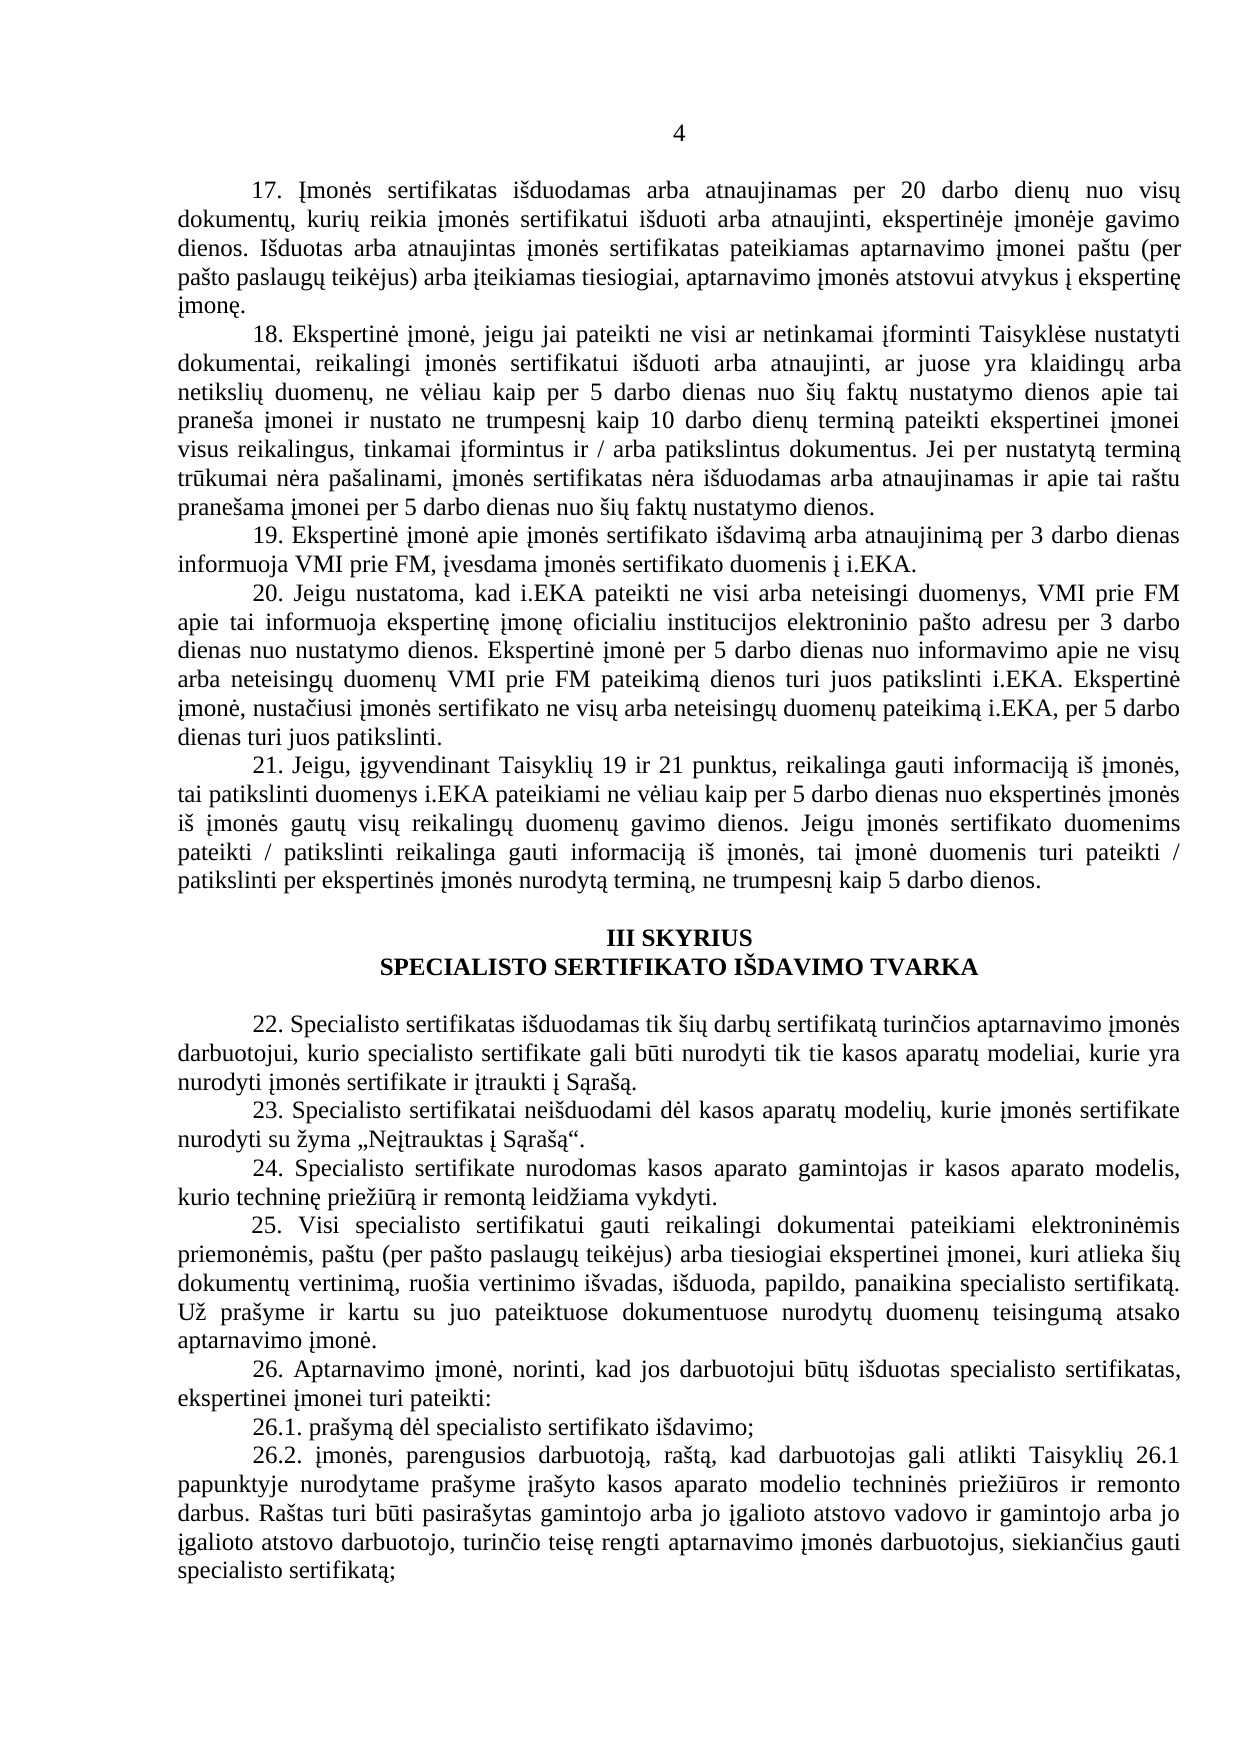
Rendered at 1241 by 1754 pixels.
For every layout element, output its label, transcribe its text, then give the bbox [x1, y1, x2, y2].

text 26.2. įmonės, parengusios darbuotoją, raštą, kad darbuotojas gali atlikti Taisyklių 26.1 papunktyje nurodytame prašyme įrašyto kasos aparato modelio techninės priežiūros ir remonto darbus. Raštas turi būti pasirašytas gamintojo arba jo įgalioto atstovo vadovo ir gamintojo arba jo įgalioto atstovo darbuotojo, turinčio teisę rengti aptarnavimo įmonės darbuotojus, siekiančius gauti specialisto sertifikatą; [177, 1441, 1181, 1584]
text 22. Specialisto sertifikatas išduodamas tik šių darbų sertifikatą turinčios aptarnavimo įmonės darbuotojui, kurio specialisto sertifikate gali būti nurodyti tik tie kasos aparatų modeliai, kurie yra nurodyti įmonės sertifikate ir įtraukti į Sąrašą. [177, 1009, 1181, 1096]
text III SKYRIUS [177, 923, 1181, 952]
text 19. Ekspertinė įmonė apie įmonės sertifikato išdavimą arba atnaujinimą per 3 darbo dienas informuoja VMI prie FM, įvesdama įmonės sertifikato duomenis į i.EKA. [177, 521, 1181, 578]
text 17. Įmonės sertifikatas išduodamas arba atnaujinamas per 20 darbo dienų nuo visų dokumentų, kurių reikia įmonės sertifikatui išduoti arba atnaujinti, ekspertinėje įmonėje gavimo dienos. Išduotas arba atnaujintas įmonės sertifikatas pateikiamas aptarnavimo įmonei paštu (per pašto paslaugų teikėjus) arba įteikiamas tiesiogiai, aptarnavimo įmonės atstovui atvykus į ekspertinę įmonę. [177, 176, 1181, 319]
text 26.1. prašymą dėl specialisto sertifikato išdavimo; [177, 1412, 1181, 1441]
text SPECIALISTO SERTIFIKAto išdavimo TVARKA [177, 952, 1181, 981]
text 20. Jeigu nustatoma, kad i.EKA pateikti ne visi arba neteisingi duomenys, VMI prie FM apie tai informuoja ekspertinę įmonę oficialiu institucijos elektroninio pašto adresu per 3 darbo dienas nuo nustatymo dienos. Ekspertinė įmonė per 5 darbo dienas nuo informavimo apie ne visų arba neteisingų duomenų VMI prie FM pateikimą dienos turi juos patikslinti i.EKA. Ekspertinė įmonė, nustačiusi įmonės sertifikato ne visų arba neteisingų duomenų pateikimą i.EKA, per 5 darbo dienas turi juos patikslinti. [177, 578, 1181, 751]
text 26. Aptarnavimo įmonė, norinti, kad jos darbuotojui būtų išduotas specialisto sertifikatas, ekspertinei įmonei turi pateikti: [177, 1354, 1181, 1412]
text 24. Specialisto sertifikate nurodomas kasos aparato gamintojas ir kasos aparato modelis, kurio techninę priežiūrą ir remontą leidžiama vykdyti. [177, 1153, 1181, 1211]
text 23. Specialisto sertifikatai neišduodami dėl kasos aparatų modelių, kurie įmonės sertifikate nurodyti su žyma „Neįtrauktas į Sąrašą“. [177, 1096, 1181, 1153]
text 21. Jeigu, įgyvendinant Taisyklių 19 ir 21 punktus, reikalinga gauti informaciją iš įmonės, tai patikslinti duomenys i.EKA pateikiami ne vėliau kaip per 5 darbo dienas nuo ekspertinės įmonės iš įmonės gautų visų reikalingų duomenų gavimo dienos. Jeigu įmonės sertifikato duomenims pateikti / patikslinti reikalinga gauti informaciją iš įmonės, tai įmonė duomenis turi pateikti / patikslinti per ekspertinės įmonės nurodytą terminą, ne trumpesnį kaip 5 darbo dienos. [177, 751, 1181, 894]
text 25. Visi specialisto sertifikatui gauti reikalingi dokumentai pateikiami elektroninėmis priemonėmis, paštu (per pašto paslaugų teikėjus) arba tiesiogiai ekspertinei įmonei, kuri atlieka šių dokumentų vertinimą, ruošia vertinimo išvadas, išduoda, papildo, panaikina specialisto sertifikatą. Už prašyme ir kartu su juo pateiktuose dokumentuose nurodytų duomenų teisingumą atsako aptarnavimo įmonė. [177, 1211, 1181, 1354]
text 18. Ekspertinė įmonė, jeigu jai pateikti ne visi ar netinkamai įforminti Taisyklėse nustatyti dokumentai, reikalingi įmonės sertifikatui išduoti arba atnaujinti, ar juose yra klaidingų arba netikslių duomenų, ne vėliau kaip per 5 darbo dienas nuo šių faktų nustatymo dienos apie tai praneša įmonei ir nustato ne trumpesnį kaip 10 darbo dienų terminą pateikti ekspertinei įmonei visus reikalingus, tinkamai įformintus ir / arba patikslintus dokumentus. Jei per nustatytą terminą trūkumai nėra pašalinami, įmonės sertifikatas nėra išduodamas arba atnaujinamas ir apie tai raštu pranešama įmonei per 5 darbo dienas nuo šių faktų nustatymo dienos. [177, 319, 1181, 521]
